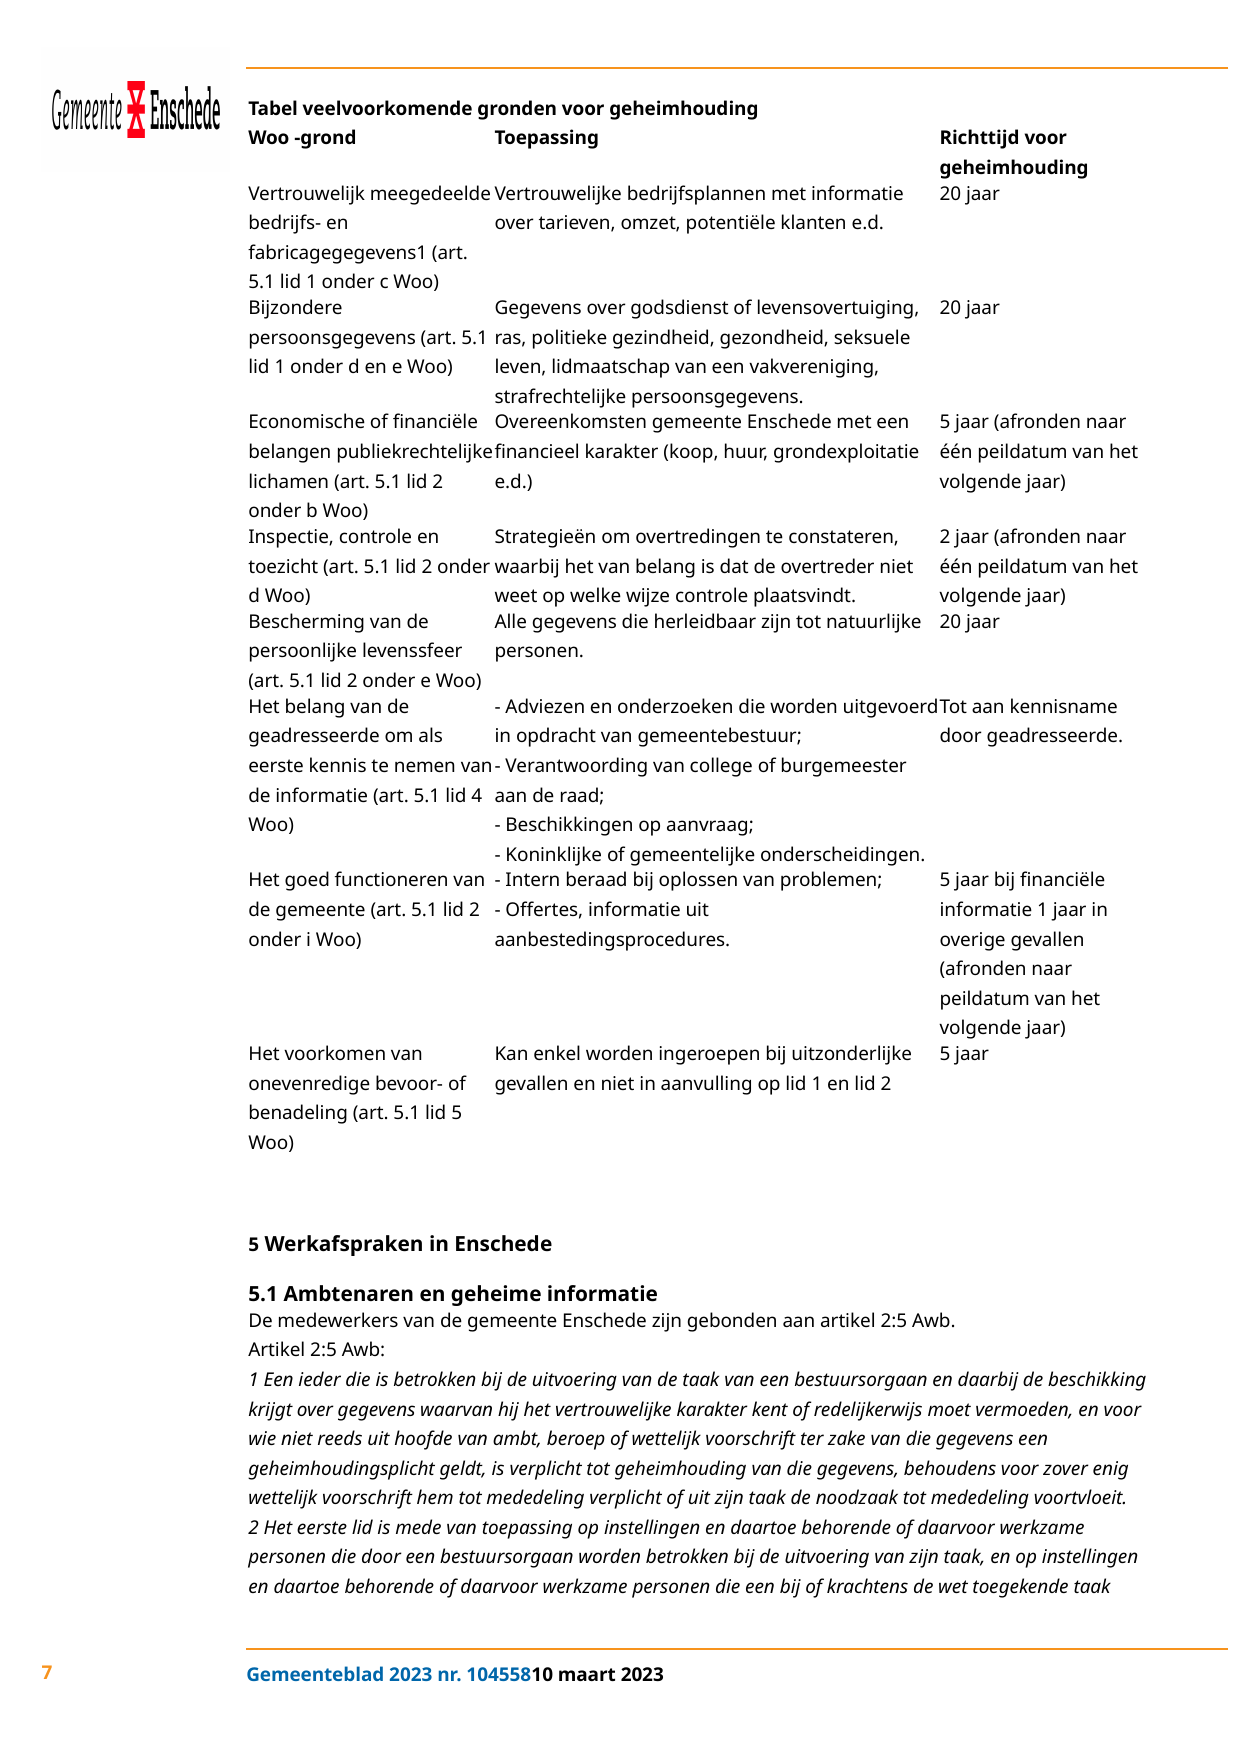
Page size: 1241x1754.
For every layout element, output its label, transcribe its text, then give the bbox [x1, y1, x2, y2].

table_cell 5 jaar [939, 1040, 1152, 1155]
text 5 Werkafspraken in Enschede [248, 1229, 1152, 1258]
table_cell 5 jaar (afronden naar één peildatum van het volgende jaar) [939, 409, 1152, 523]
table_cell Gegevens over godsdienst of levensovertuiging, ras, politieke gezindheid, gezondheid, seksuele leven, lidmaatschap van een vakvereniging, strafrechtelijke persoonsgegevens. [494, 294, 939, 409]
text 1 Een ieder die is betrokken bij de uitvoering van de taak van een bestuursorgaan en daarbij de beschikking krijgt over gegevens waarvan hij het vertrouwelijke karakter kent of redelijkerwijs moet vermoeden, en voor wie niet reeds uit hoofde van ambt, beroep of wettelijk voorschrift ter zake van die gegevens een geheimhoudingsplicht geldt, is verplicht tot geheimhouding van die gegevens, behoudens voor zover enig wettelijk voorschrift hem tot mededeling verplicht of uit zijn taak de noodzaak tot mededeling voortvloeit. [248, 1366, 1152, 1510]
table_cell Bijzondere persoonsgegevens (art. 5.1 lid 1 onder d en e Woo) [248, 294, 494, 409]
table_cell [939, 1155, 1152, 1181]
table_cell 20 jaar [939, 608, 1152, 693]
picture [41, 47, 231, 172]
table_cell Economische of financiële belangen publiekrechtelijke lichamen (art. 5.1 lid 2 onder b Woo) [248, 409, 494, 523]
table_cell Bescherming van de persoonlijke levenssfeer (art. 5.1 lid 2 onder e Woo) [248, 608, 494, 693]
table_cell Tot aan kennisname door geadresseerde. [939, 693, 1152, 867]
table_header Woo -grond [248, 125, 494, 180]
table_cell Vertrouwelijk meegedeelde bedrijfs- en fabricagegegevens1 (art. 5.1 lid 1 onder c Woo) [248, 180, 494, 294]
table_cell [494, 1155, 939, 1181]
table_cell 20 jaar [939, 180, 1152, 294]
table_cell [248, 1155, 494, 1181]
table_cell Vertrouwelijke bedrijfsplannen met informatie over tarieven, omzet, potentiële klanten e.d. [494, 180, 939, 294]
table_header Richttijd voor geheimhouding [939, 125, 1152, 180]
table_cell Alle gegevens die herleidbaar zijn tot natuurlijke personen. [494, 608, 939, 693]
table_cell Het voorkomen van onevenredige bevoor- of benadeling (art. 5.1 lid 5 Woo) [248, 1040, 494, 1155]
text Tabel veelvoorkomende gronden voor geheimhouding [248, 95, 1152, 121]
table_cell Het belang van de geadresseerde om als eerste kennis te nemen van de informatie (art. 5.1 lid 4 Woo) [248, 693, 494, 867]
text De medewerkers van de gemeente Enschede zijn gebonden aan artikel 2:5 Awb. [248, 1307, 1152, 1333]
table_cell Kan enkel worden ingeroepen bij uitzonderlijke gevallen en niet in aanvulling op lid 1 en lid 2 [494, 1040, 939, 1155]
text 2 Het eerste lid is mede van toepassing op instellingen en daartoe behorende of daarvoor werkzame personen die door een bestuursorgaan worden betrokken bij de uitvoering van zijn taak, en op instellingen en daartoe behorende of daarvoor werkzame personen die een bij of krachtens de wet toegekende taak [248, 1514, 1152, 1599]
table_cell Inspectie, controle en toezicht (art. 5.1 lid 2 onder d Woo) [248, 523, 494, 608]
table_cell - Intern beraad bij oplossen van problemen; - Offertes, informatie uit aanbestedingsprocedures. [494, 867, 939, 1040]
table_header Toepassing [494, 125, 939, 180]
table_cell 5 jaar bij financiële informatie 1 jaar in overige gevallen (afronden naar peildatum van het volgende jaar) [939, 867, 1152, 1040]
text 5.1 Ambtenaren en geheime informatie [248, 1279, 1152, 1307]
table_cell Overeenkomsten gemeente Enschede met een financieel karakter (koop, huur, grondexploitatie e.d.) [494, 409, 939, 523]
table_cell - Adviezen en onderzoeken die worden uitgevoerd in opdracht van gemeentebestuur; - Verantwoording van college of burgemeester aan de raad; - Beschikkingen op aanvraag; - Koninklijke of gemeentelijke onderscheidingen. [494, 693, 939, 867]
table_cell 2 jaar (afronden naar één peildatum van het volgende jaar) [939, 523, 1152, 608]
table_cell 20 jaar [939, 294, 1152, 409]
table_cell Het goed functioneren van de gemeente (art. 5.1 lid 2 onder i Woo) [248, 867, 494, 1040]
table_cell Strategieën om overtredingen te constateren, waarbij het van belang is dat de overtreder niet weet op welke wijze controle plaatsvindt. [494, 523, 939, 608]
text Artikel 2:5 Awb: [248, 1337, 1152, 1362]
